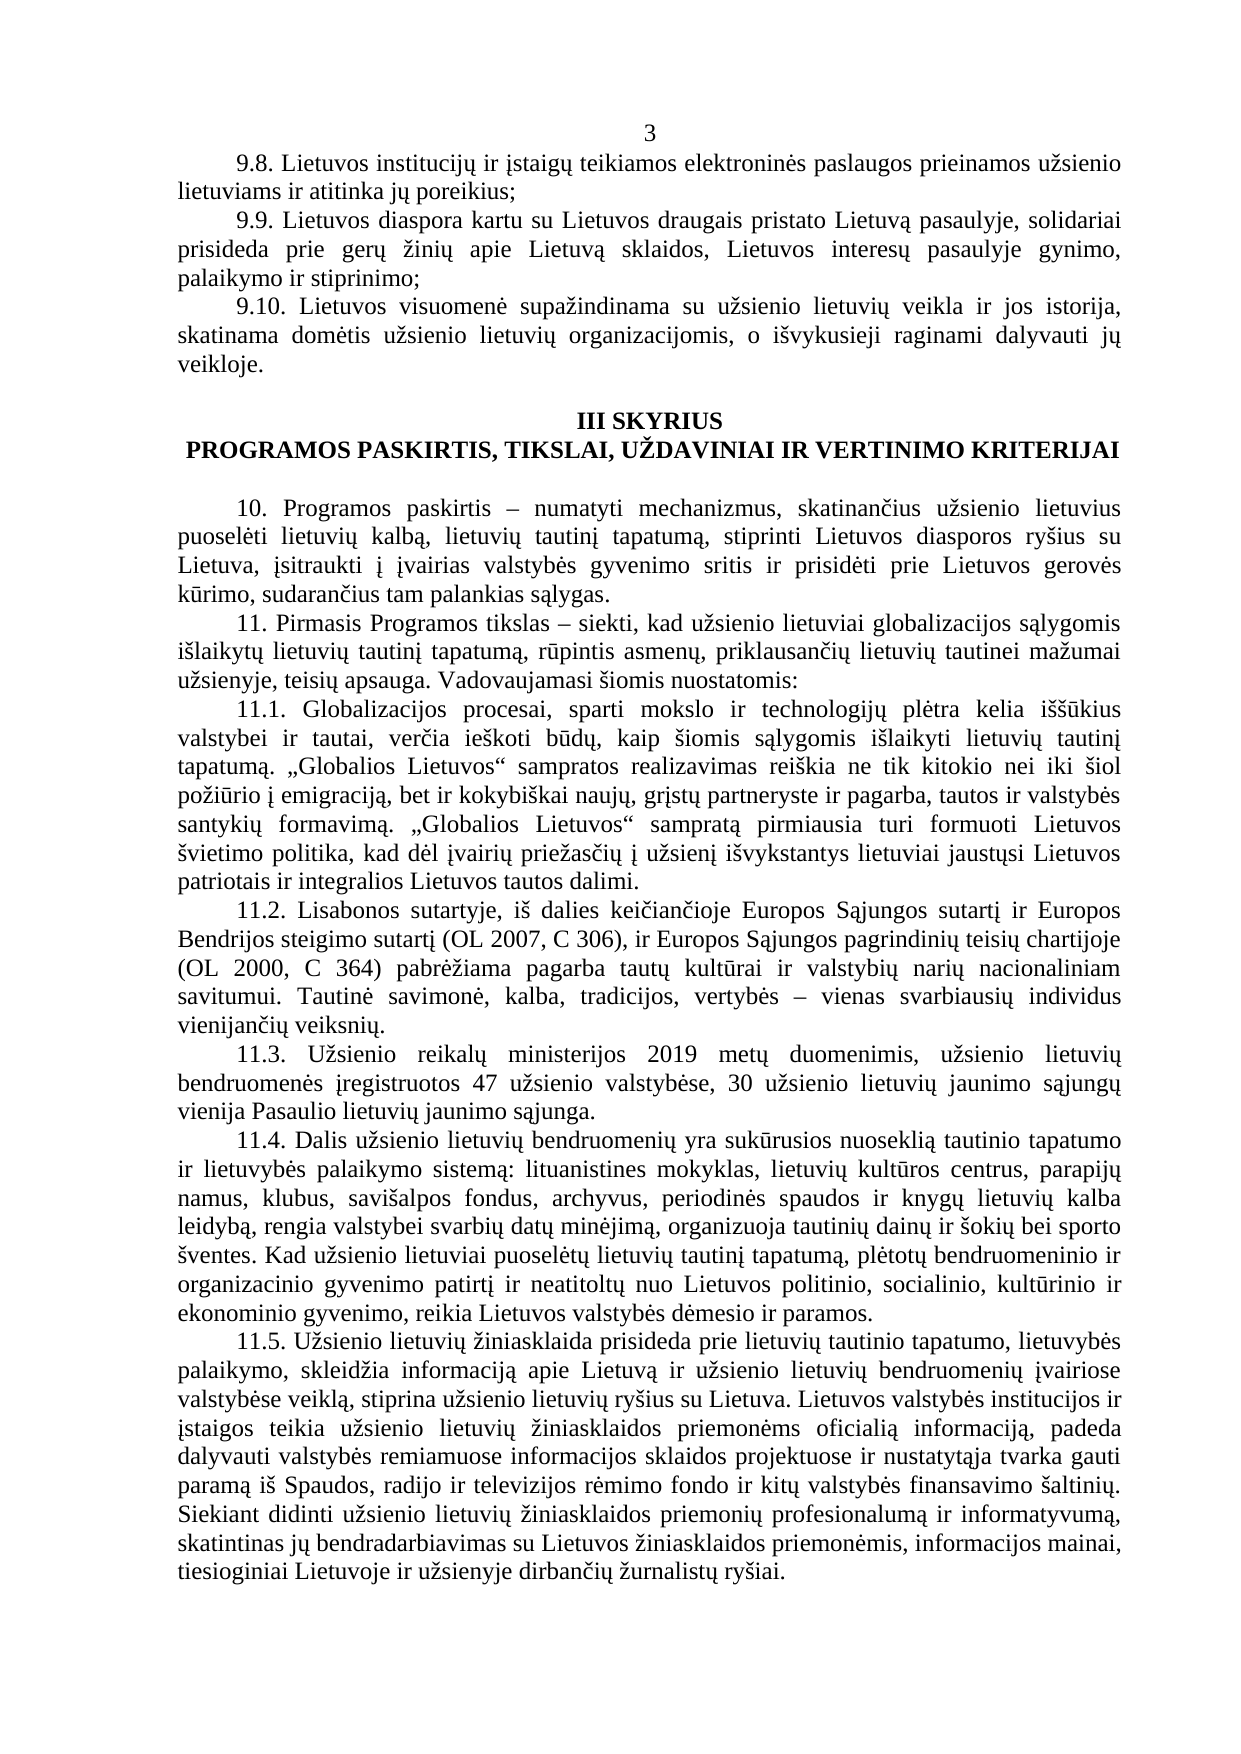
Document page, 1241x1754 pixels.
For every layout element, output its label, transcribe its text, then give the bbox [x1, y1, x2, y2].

text III SKYRIUS [177, 406, 1122, 435]
text 9.8. Lietuvos institucijų ir įstaigų teikiamos elektroninės paslaugos prieinamos užsienio lietuviams ir atitinka jų poreikius; [177, 148, 1122, 205]
text 11.1. Globalizacijos procesai, sparti mokslo ir technologijų plėtra kelia iššūkius valstybei ir tautai, verčia ieškoti būdų, kaip šiomis sąlygomis išlaikyti lietuvių tautinį tapatumą. „Globalios Lietuvos“ sampratos realizavimas reiškia ne tik kitokio nei iki šiol požiūrio į emigraciją, bet ir kokybiškai naujų, grįstų partneryste ir pagarba, tautos ir valstybės santykių formavimą. „Globalios Lietuvos“ sampratą pirmiausia turi formuoti Lietuvos švietimo politika, kad dėl įvairių priežasčių į užsienį išvykstantys lietuviai jaustųsi Lietuvos patriotais ir integralios Lietuvos tautos dalimi. [177, 694, 1122, 895]
text 11. Pirmasis Programos tikslas – siekti, kad užsienio lietuviai globalizacijos sąlygomis išlaikytų lietuvių tautinį tapatumą, rūpintis asmenų, priklausančių lietuvių tautinei mažumai užsienyje, teisių apsauga. Vadovaujamasi šiomis nuostatomis: [177, 608, 1122, 694]
text 9.10. Lietuvos visuomenė supažindinama su užsienio lietuvių veikla ir jos istorija, skatinama domėtis užsienio lietuvių organizacijomis, o išvykusieji raginami dalyvauti jų veikloje. [177, 291, 1122, 378]
text 11.5. Užsienio lietuvių žiniasklaida prisideda prie lietuvių tautinio tapatumo, lietuvybės palaikymo, skleidžia informaciją apie Lietuvą ir užsienio lietuvių bendruomenių įvairiose valstybėse veiklą, stiprina užsienio lietuvių ryšius su Lietuva. Lietuvos valstybės institucijos ir įstaigos teikia užsienio lietuvių žiniasklaidos priemonėms oficialią informaciją, padeda dalyvauti valstybės remiamuose informacijos sklaidos projektuose ir nustatytąja tvarka gauti paramą iš Spaudos, radijo ir televizijos rėmimo fondo ir kitų valstybės finansavimo šaltinių. Siekiant didinti užsienio lietuvių žiniasklaidos priemonių profesionalumą ir informatyvumą, skatintinas jų bendradarbiavimas su Lietuvos žiniasklaidos priemonėmis, informacijos mainai, tiesioginiai Lietuvoje ir užsienyje dirbančių žurnalistų ryšiai. [177, 1326, 1122, 1585]
text 11.4. Dalis užsienio lietuvių bendruomenių yra sukūrusios nuoseklią tautinio tapatumo ir lietuvybės palaikymo sistemą: lituanistines mokyklas, lietuvių kultūros centrus, parapijų namus, klubus, savišalpos fondus, archyvus, periodinės spaudos ir knygų lietuvių kalba leidybą, rengia valstybei svarbių datų minėjimą, organizuoja tautinių dainų ir šokių bei sporto šventes. Kad užsienio lietuviai puoselėtų lietuvių tautinį tapatumą, plėtotų bendruomeninio ir organizacinio gyvenimo patirtį ir neatitoltų nuo Lietuvos politinio, socialinio, kultūrinio ir ekonominio gyvenimo, reikia Lietuvos valstybės dėmesio ir paramos. [177, 1125, 1122, 1326]
text 11.3. Užsienio reikalų ministerijos 2019 metų duomenimis, užsienio lietuvių bendruomenės įregistruotos 47 užsienio valstybėse, 30 užsienio lietuvių jaunimo sąjungų vienija Pasaulio lietuvių jaunimo sąjunga. [177, 1039, 1122, 1125]
text PROGRAMOS PASKIRTIS, TIKSLAI, UŽDAVINIAI IR VERTINIMO KRITERIJAI [177, 435, 1122, 464]
text 9.9. Lietuvos diaspora kartu su Lietuvos draugais pristato Lietuvą pasaulyje, solidariai prisideda prie gerų žinių apie Lietuvą sklaidos, Lietuvos interesų pasaulyje gynimo, palaikymo ir stiprinimo; [177, 205, 1122, 291]
text 10. Programos paskirtis – numatyti mechanizmus, skatinančius užsienio lietuvius puoselėti lietuvių kalbą, lietuvių tautinį tapatumą, stiprinti Lietuvos diasporos ryšius su Lietuva, įsitraukti į įvairias valstybės gyvenimo sritis ir prisidėti prie Lietuvos gerovės kūrimo, sudarančius tam palankias sąlygas. [177, 493, 1122, 608]
text 11.2. Lisabonos sutartyje, iš dalies keičiančioje Europos Sąjungos sutartį ir Europos Bendrijos steigimo sutartį (OL 2007, C 306), ir Europos Sąjungos pagrindinių teisių chartijoje (OL 2000, C 364) pabrėžiama pagarba tautų kultūrai ir valstybių narių nacionaliniam savitumui. Tautinė savimonė, kalba, tradicijos, vertybės – vienas svarbiausių individus vienijančių veiksnių. [177, 895, 1122, 1039]
